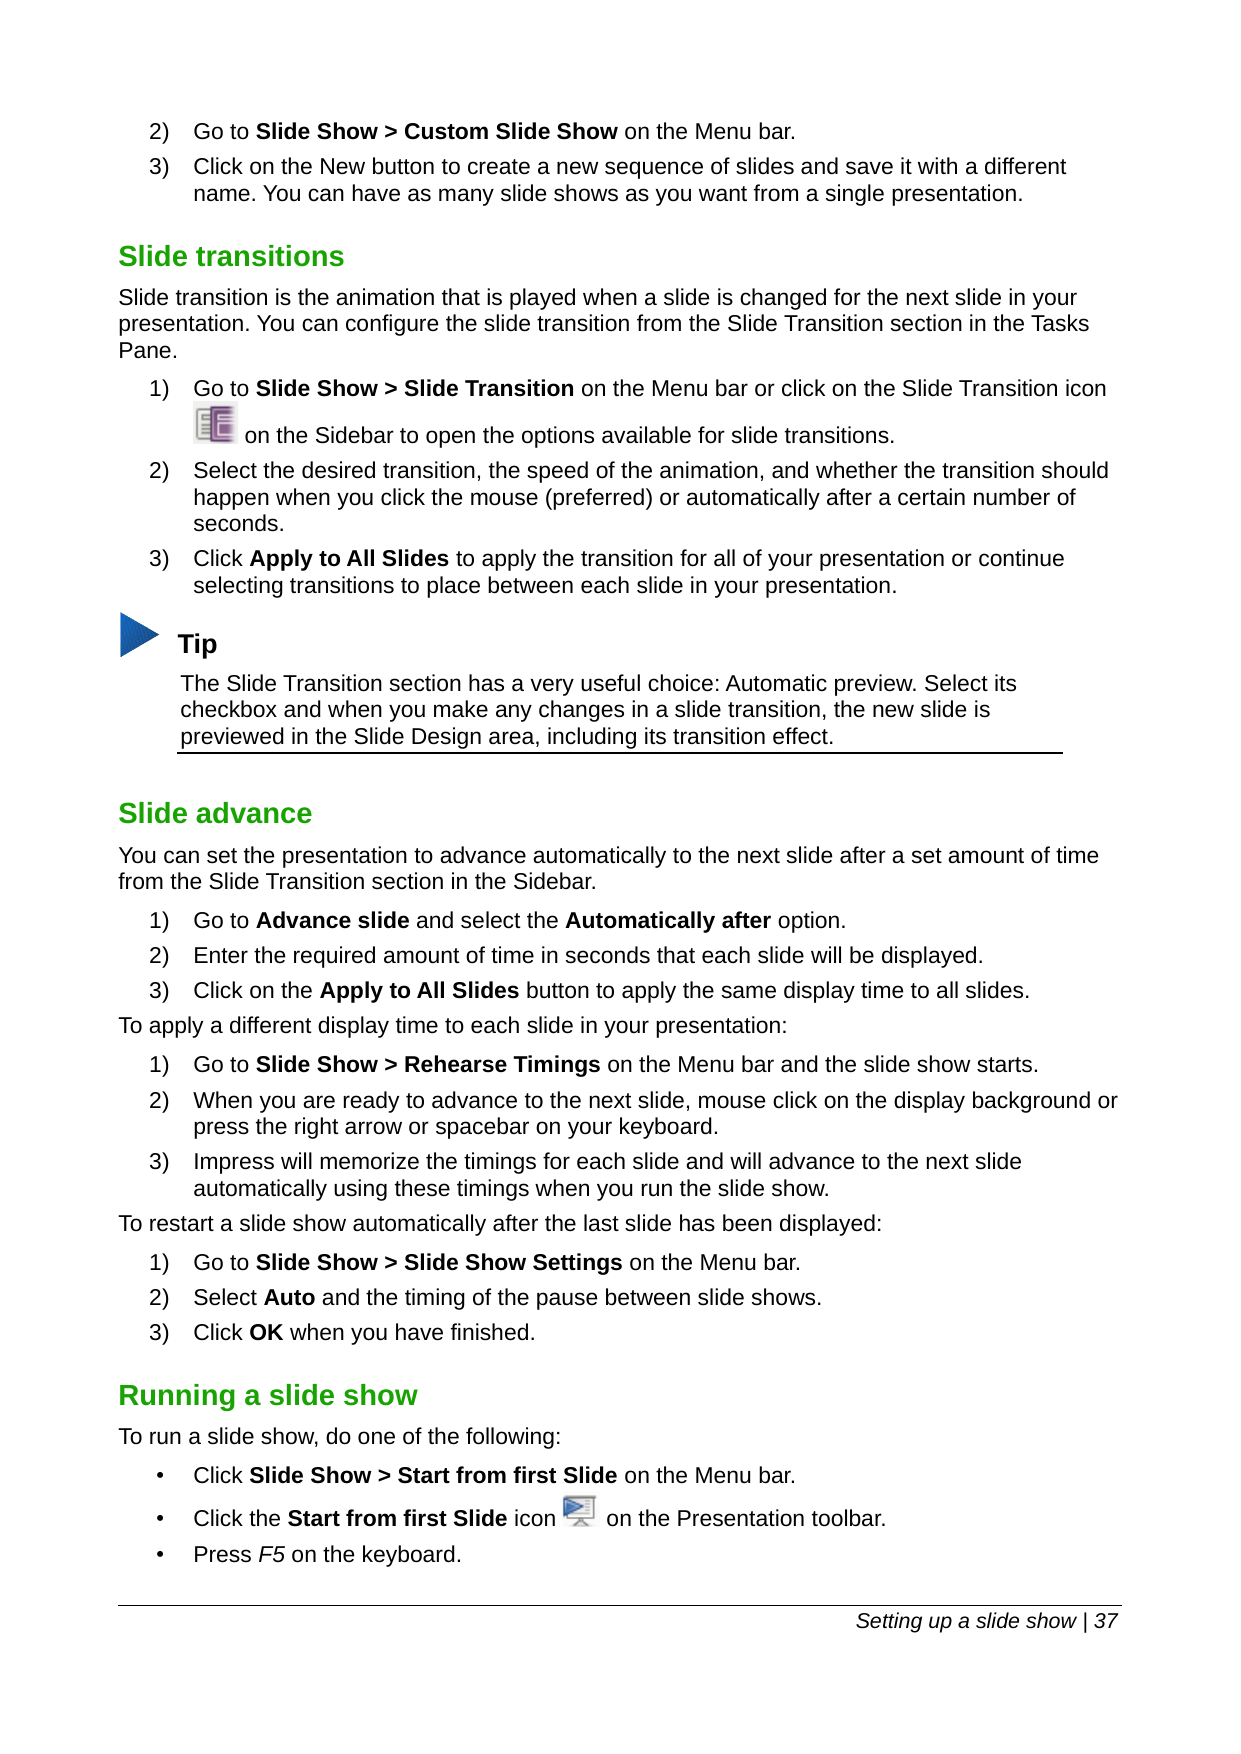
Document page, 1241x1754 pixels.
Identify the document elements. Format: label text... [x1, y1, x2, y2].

list Click Apply to All Slides to apply the transition for all of your presentation or continue selecting transitions to place between each slide in your presentation. [169, 545, 1122, 598]
list You can set the presentation to advance automatically to the next slide after a set amount of time from the Slide Transition section in the Sidebar. [118, 842, 1122, 894]
list To apply a different display time to each slide in your presentation: [118, 1012, 1122, 1039]
list Select Auto and the timing of the pause between slide shows. [169, 1284, 1122, 1310]
list Go to Slide Show > Rehearse Timings on the Menu bar and the slide show starts. [169, 1051, 1122, 1078]
list Impress will memorize the timings for each slide and will advance to the next slide automatically using these timings when you run the slide show. [169, 1148, 1122, 1201]
subtitle Slide transitions [118, 238, 1122, 272]
list Enter the required amount of time in seconds that each slide will be displayed. [169, 942, 1122, 968]
list To restart a slide show automatically after the last slide has been displayed: [118, 1210, 1122, 1236]
text The Slide Transition section has a very useful choice: Automatic preview. Select its checkbox and when you make any changes in a slide transition, the new slide is previewed in the Slide Design area, including its transition effect. [177, 667, 1063, 752]
list Go to Slide Show > Slide Show Settings on the Menu bar. [169, 1248, 1122, 1275]
list Slide transition is the animation that is played when a slide is changed for the next slide in your presentation. You can configure the slide transition from the Slide Transition section in the Tasks Pane. [118, 284, 1122, 363]
list Go to Slide Show > Custom Slide Show on the Menu bar. [169, 118, 1122, 144]
list Click the Start from first Slide icon on the Presentation toolbar. [156, 1491, 1122, 1532]
subtitle Running a slide show [118, 1378, 1122, 1411]
list When you are ready to advance to the next slide, mouse click on the display background or press the right arrow or spacebar on your keyboard. [169, 1087, 1122, 1139]
list Press F5 on the keyboard. [156, 1541, 1122, 1567]
list Click Slide Show > Start from first Slide on the Menu bar. [156, 1462, 1122, 1488]
list Go to Slide Show > Slide Transition on the Menu bar or click on the Slide Transition icon on the Sidebar to open the options available for slide transitions. [169, 375, 1122, 449]
list To run a slide show, do one of the following: [118, 1423, 1122, 1449]
list Select the desired transition, the speed of the animation, and whether the transition should happen when you click the mouse (preferred) or automatically after a certain number of seconds. [169, 457, 1122, 537]
list Click on the Apply to All Slides button to apply the same display time to all slides. [169, 977, 1122, 1004]
list Click on the New button to create a new sequence of slides and save it with a different name. You can have as many slide shows as you want from a single presentation. [169, 153, 1122, 206]
subtitle Tip [118, 610, 1122, 659]
list Go to Advance slide and select the Automatically after option. [169, 907, 1122, 933]
subtitle Slide advance [118, 796, 1122, 830]
list Click OK when you have finished. [169, 1319, 1122, 1345]
